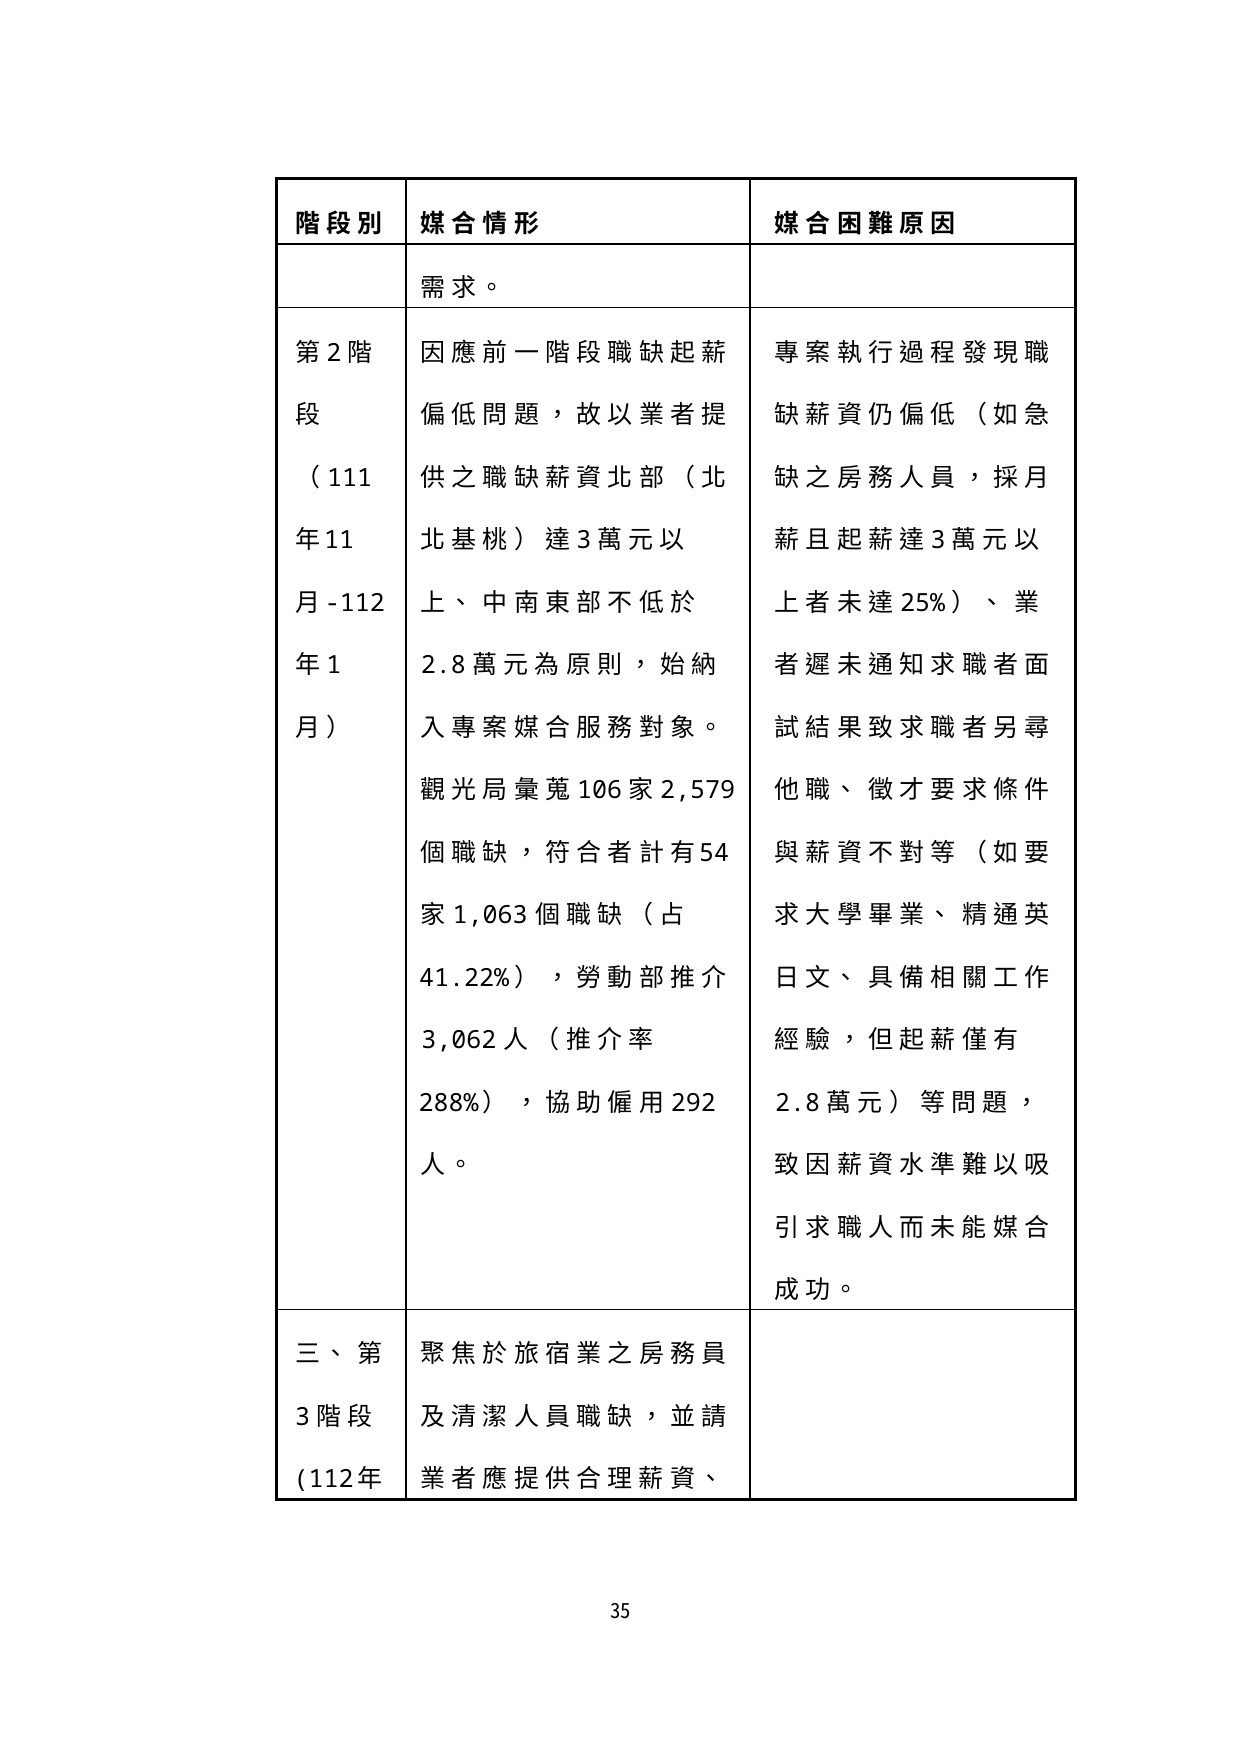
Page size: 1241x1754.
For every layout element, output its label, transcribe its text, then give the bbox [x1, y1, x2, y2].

table_header 階段別 [278, 180, 405, 243]
table_cell [278, 245, 405, 307]
table_header 媒合情形 [407, 180, 749, 243]
table_cell 專案執行過程發現職缺薪資仍偏低（如急缺之房務人員，採月薪且起薪達3萬元以上者未達25%）、業者遲未通知求職者面試結果致求職者另尋他職、徵才要求條件與薪資不對等（如要求大學畢業、精通英日文、具備相關工作經驗，但起薪僅有2.8萬元）等問題，致因薪資水準難以吸引求職人而未能媒合成功。 [751, 308, 1074, 1308]
table_cell 第2階段（111年11月-112年1月） [278, 308, 405, 1308]
table_cell [751, 245, 1074, 307]
table_header 媒合困難原因 [751, 180, 1074, 243]
table_cell [751, 1310, 1074, 1497]
table_cell 需求。 [407, 245, 749, 307]
table_cell 聚焦於旅宿業之房務員及清潔人員職缺，並請業者應提供合理薪資、 [407, 1310, 749, 1497]
table_cell 因應前一階段職缺起薪偏低問題，故以業者提供之職缺薪資北部（北北基桃）達3萬元以上、中南東部不低於2.8萬元為原則，始納入專案媒合服務對象。觀光局彙蒐106家2,579個職缺，符合者計有54家1,063個職缺（占41.22%），勞動部推介3,062人（推介率288%），協助僱用292人。 [407, 308, 749, 1308]
table_cell 三、第3階段(112年 [278, 1310, 405, 1497]
